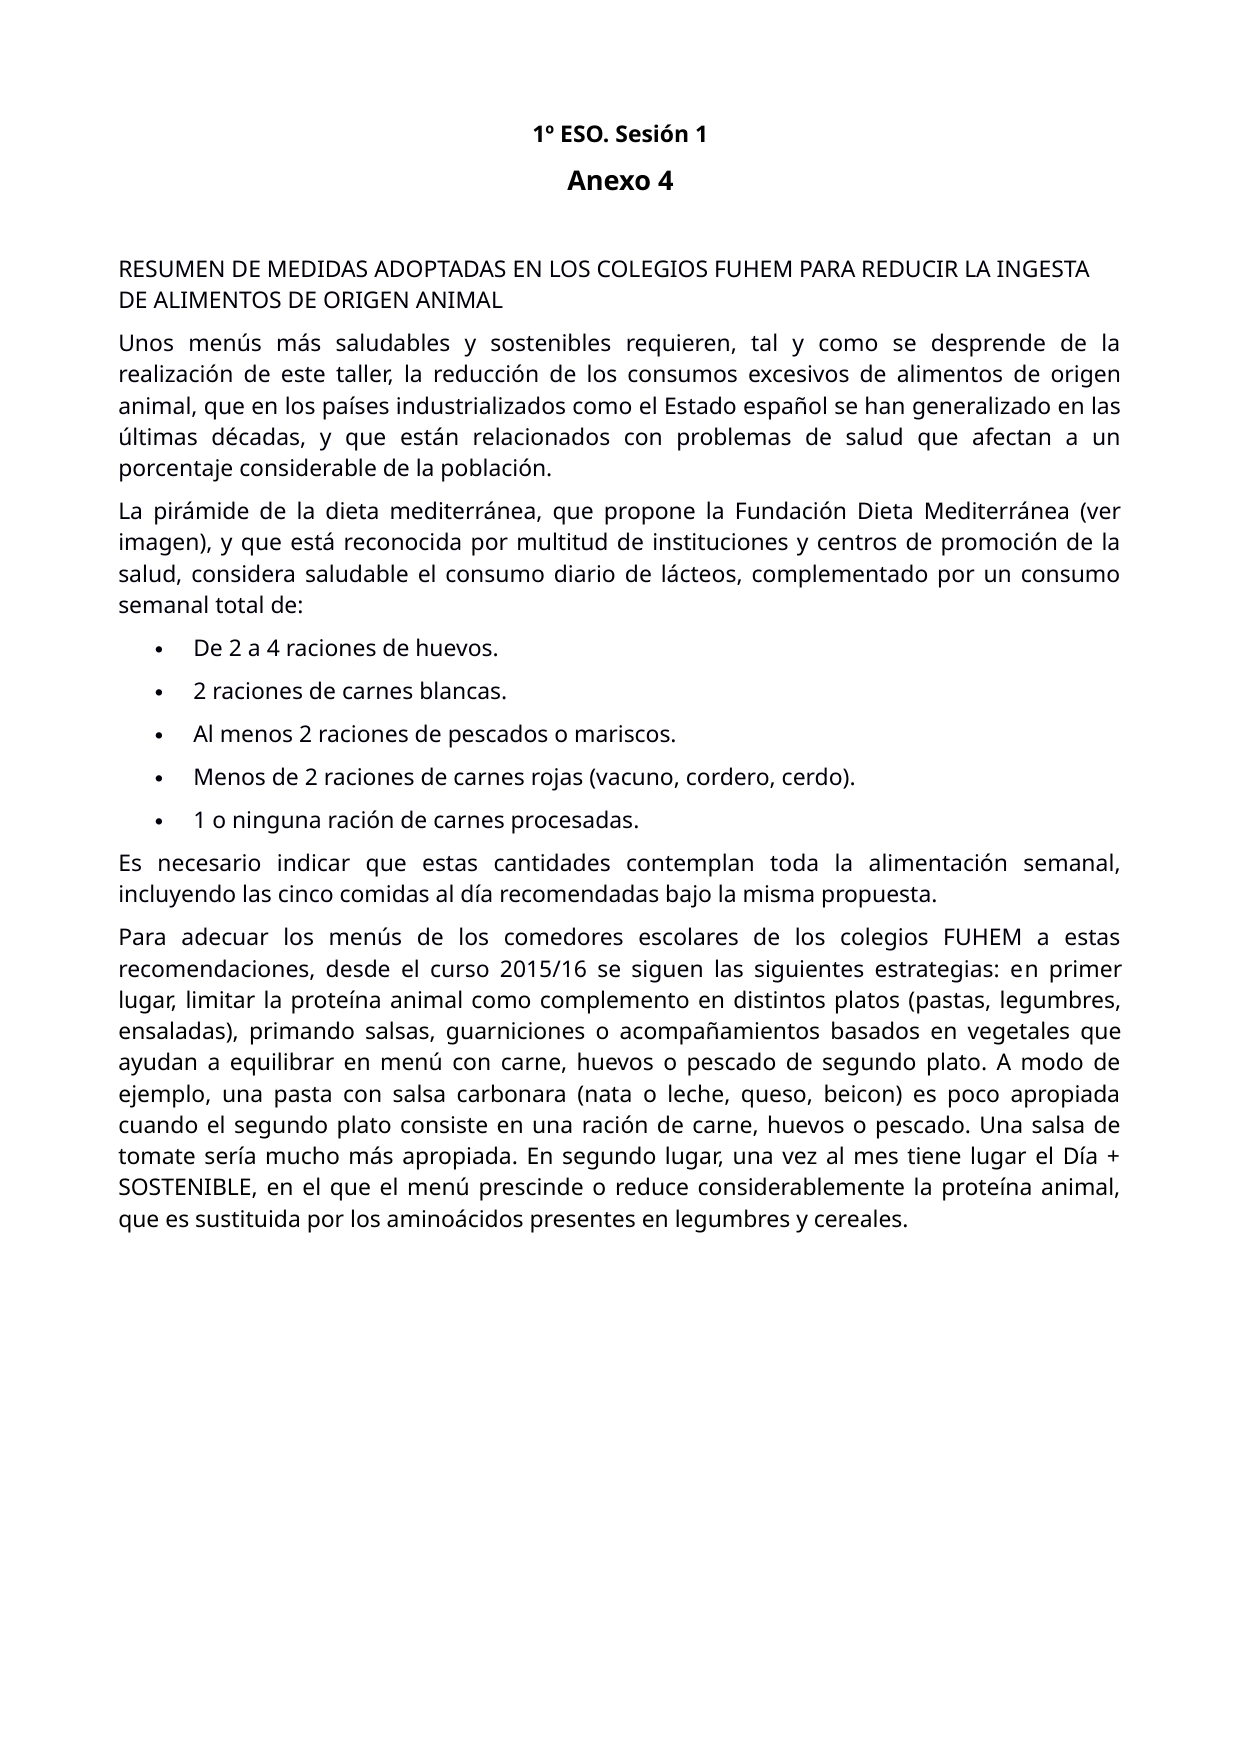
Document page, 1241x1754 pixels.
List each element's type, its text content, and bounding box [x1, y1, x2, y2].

text La pirámide de la dieta mediterránea, que propone la Fundación Dieta Mediterránea (ver imagen), y que está reconocida por multitud de instituciones y centros de promoción de la salud, considera saludable el consumo diario de lácteos, complementado por un consumo semanal total de: [118, 495, 1122, 620]
text 1º ESO. Sesión 1 [118, 118, 1122, 149]
text Unos menús más saludables y sostenibles requieren, tal y como se desprende de la realización de este taller, la reducción de los consumos excesivos de alimentos de origen animal, que en los países industrializados como el Estado español se han generalizado en las últimas décadas, y que están relacionados con problemas de salud que afectan a un porcentaje considerable de la población. [118, 327, 1122, 483]
text Anexo 4 [118, 161, 1122, 198]
text Para adecuar los menús de los comedores escolares de los colegios FUHEM a estas recomendaciones, desde el curso 2015/16 se siguen las siguientes estrategias: en primer lugar, limitar la proteína animal como complemento en distintos platos (pastas, legumbres, ensaladas), primando salsas, guarniciones o acompañamientos basados en vegetales que ayudan a equilibrar en menú con carne, huevos o pescado de segundo plato. A modo de ejemplo, una pasta con salsa carbonara (nata o leche, queso, beicon) es poco apropiada cuando el segundo plato consiste en una ración de carne, huevos o pescado. Una salsa de tomate sería mucho más apropiada. En segundo lugar, una vez al mes tiene lugar el Día + SOSTENIBLE, en el que el menú prescinde o reduce considerablemente la proteína animal, que es sustituida por los aminoácidos presentes en legumbres y cereales. [118, 921, 1122, 1234]
list 2 raciones de carnes blancas. [156, 675, 1122, 706]
list De 2 a 4 raciones de huevos. [156, 632, 1122, 663]
list Al menos 2 raciones de pescados o mariscos. [156, 718, 1122, 749]
text Es necesario indicar que estas cantidades contemplan toda la alimentación semanal, incluyendo las cinco comidas al día recomendadas bajo la misma propuesta. [118, 847, 1122, 909]
list 1 o ninguna ración de carnes procesadas. [156, 804, 1122, 835]
list Menos de 2 raciones de carnes rojas (vacuno, cordero, cerdo). [156, 761, 1122, 792]
text RESUMEN DE MEDIDAS ADOPTADAS EN LOS COLEGIOS FUHEM PARA REDUCIR LA INGESTA DE ALIMENTOS DE ORIGEN ANIMAL [118, 253, 1122, 315]
